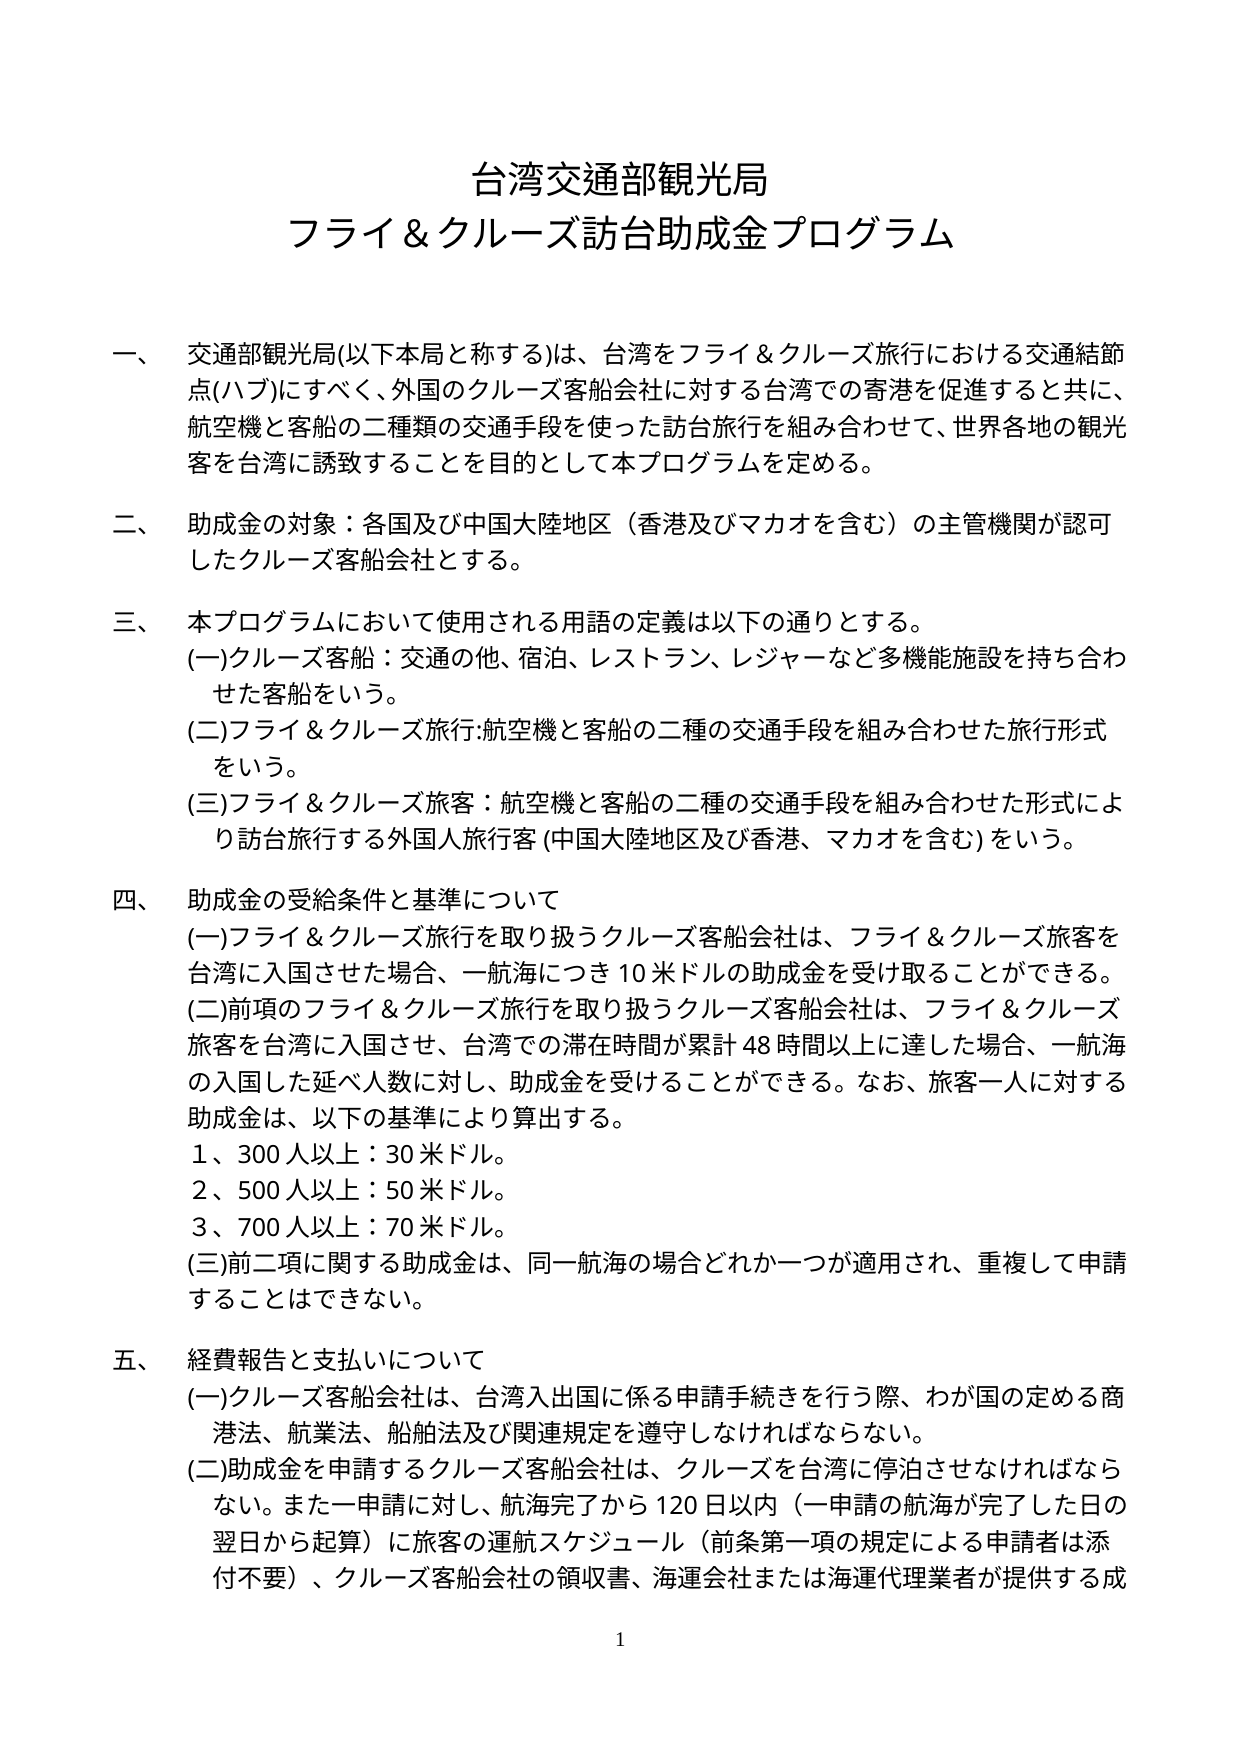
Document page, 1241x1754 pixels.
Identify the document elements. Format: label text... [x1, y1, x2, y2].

text (一)クルーズ客船：交通の他、宿泊、レストラン、レジャーなど多機能施設を持ち合わせた客船をいう。 [187, 638, 1128, 711]
text (一)クルーズ客船会社は、台湾入出国に係る申請手続きを行う際、わが国の定める商港法、航業法、船舶法及び関連規定を遵守しなければならない。 [187, 1377, 1128, 1449]
text １、300人以上：30米ドル。 [187, 1134, 1128, 1171]
list 交通部観光局(以下本局と称する)は、台湾をフライ＆クルーズ旅行における交通結節点(ハブ)にすべく、外国のクルーズ客船会社に対する台湾での寄港を促進すると共に、航空機と客船の二種類の交通手段を使った訪台旅行を組み合わせて、世界各地の観光客を台湾に誘致することを目的として本プログラムを定める。 [112, 334, 1128, 479]
text (二)助成金を申請するクルーズ客船会社は、クルーズを台湾に停泊させなければならない。また一申請に対し、航海完了から120日以内（一申請の航海が完了した日の翌日から起算）に旅客の運航スケジュール（前条第一項の規定による申請者は添付不要）、クルーズ客船会社の領収書、海運会社または海運代理業者が提供する成果資料（申請資格者の名簿と人数、行程表を含む）を申請書に添えて本局に提出し、審査を受ける。(申請書は添付の通り) [187, 1449, 1128, 1594]
text ３、700人以上：70米ドル。 [112, 1207, 1128, 1243]
text 五、 経費報告と支払いについて [112, 1341, 1128, 1377]
text (三)フライ＆クルーズ旅客：航空機と客船の二種の交通手段を組み合わせた形式により訪台旅行する外国人旅行客 (中国大陸地区及び香港、マカオを含む) をいう。 [187, 783, 1128, 856]
text (一)フライ＆クルーズ旅行を取り扱うクルーズ客船会社は、フライ＆クルーズ旅客を台湾に入国させた場合、一航海につき10米ドルの助成金を受け取ることができる。 [187, 917, 1128, 989]
text (二)フライ＆クルーズ旅行:航空機と客船の二種の交通手段を組み合わせた旅行形式をいう。 [187, 711, 1128, 783]
list 助成金の対象：各国及び中国大陸地区（香港及びマカオを含む）の主管機関が認可したクルーズ客船会社とする。 [112, 504, 1128, 577]
text (二)前項のフライ＆クルーズ旅行を取り扱うクルーズ客船会社は、フライ＆クルーズ旅客を台湾に入国させ、台湾での滞在時間が累計48時間以上に達した場合、一航海の入国した延べ人数に対し、助成金を受けることができる。なお、旅客一人に対する助成金は、以下の基準により算出する。 [187, 989, 1128, 1134]
text 四、 助成金の受給条件と基準について [112, 881, 1128, 917]
list 本プログラムにおいて使用される用語の定義は以下の通りとする。 [112, 602, 1128, 638]
text ２、500人以上：50米ドル。 [112, 1171, 1128, 1207]
text 台湾交通部観光局 [112, 150, 1128, 204]
text (三)前二項に関する助成金は、同一航海の場合どれか一つが適用され、重複して申請することはできない。 [187, 1243, 1128, 1316]
text フライ＆クルーズ訪台助成金プログラム [112, 204, 1128, 258]
